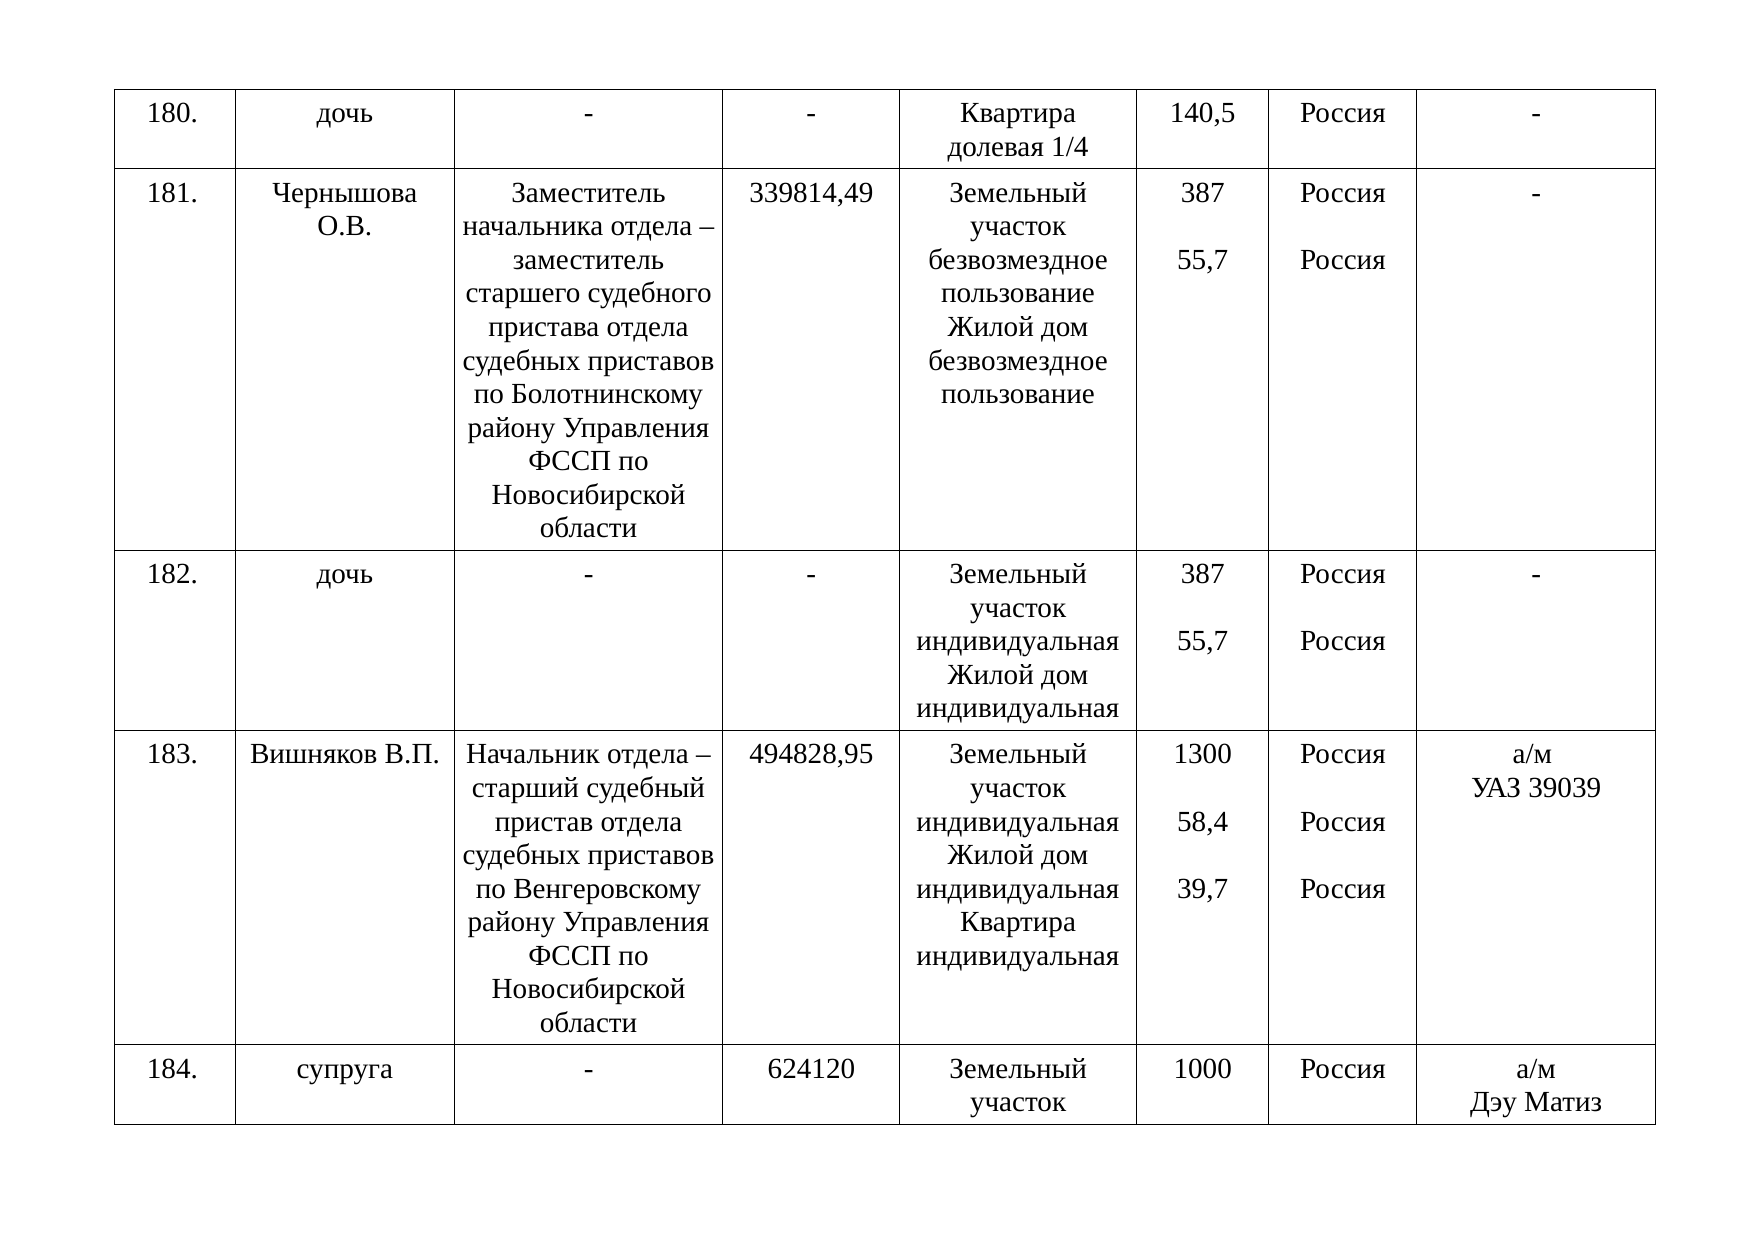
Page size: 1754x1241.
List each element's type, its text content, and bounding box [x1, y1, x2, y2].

table_cell 624120 [723, 1045, 899, 1124]
table_cell 387 55,7 [1137, 169, 1268, 550]
table_cell супруга [236, 1045, 454, 1124]
table_cell 387 55,7 [1137, 551, 1268, 730]
table_cell 494828,95 [723, 731, 899, 1044]
table_cell Начальник отдела – старший судебный пристав отдела судебных приставов по Венгеровскому району Управления ФССП по Новосибирской области [455, 731, 722, 1044]
table_cell - [455, 551, 722, 730]
table_cell Россия Россия Россия [1269, 731, 1416, 1044]
table_cell 339814,49 [723, 169, 899, 550]
table_cell Квартира долевая 1/4 [900, 90, 1136, 168]
table_cell а/м УАЗ 39039 [1417, 731, 1655, 1044]
table_cell Россия [1269, 1045, 1416, 1124]
table_cell [115, 1045, 235, 1124]
table_cell Россия [1269, 90, 1416, 168]
table_cell Чернышова О.В. [236, 169, 454, 550]
table_cell - [1417, 551, 1655, 730]
table_cell Земельный участок индивидуальная Жилой дом индивидуальная [900, 551, 1136, 730]
table_cell Россия Россия [1269, 169, 1416, 550]
table_cell - [723, 90, 899, 168]
table_cell 140,5 [1137, 90, 1268, 168]
table_cell - [723, 551, 899, 730]
table_cell - [1417, 90, 1655, 168]
table_cell Вишняков В.П. [236, 731, 454, 1044]
table_cell [115, 90, 235, 168]
table_cell Земельный участок безвозмездное пользование Жилой дом безвозмездное пользование [900, 169, 1136, 550]
table_cell Земельный участок индивидуальная Жилой дом индивидуальная Квартира индивидуальная [900, 731, 1136, 1044]
table_cell - [1417, 169, 1655, 550]
table_cell а/м Дэу Матиз [1417, 1045, 1655, 1124]
table_cell Россия Россия [1269, 551, 1416, 730]
table_cell [115, 551, 235, 730]
table_cell дочь [236, 551, 454, 730]
table_cell [115, 731, 235, 1044]
table_cell Заместитель начальника отдела – заместитель старшего судебного пристава отдела судебных приставов по Болотнинскому району Управления ФССП по Новосибирской области [455, 169, 722, 550]
table_cell - [455, 1045, 722, 1124]
table_cell - [455, 90, 722, 168]
table_cell Земельный участок [900, 1045, 1136, 1124]
table_cell [115, 169, 235, 550]
table_cell 1300 58,4 39,7 [1137, 731, 1268, 1044]
table_cell 1000 [1137, 1045, 1268, 1124]
table_cell дочь [236, 90, 454, 168]
